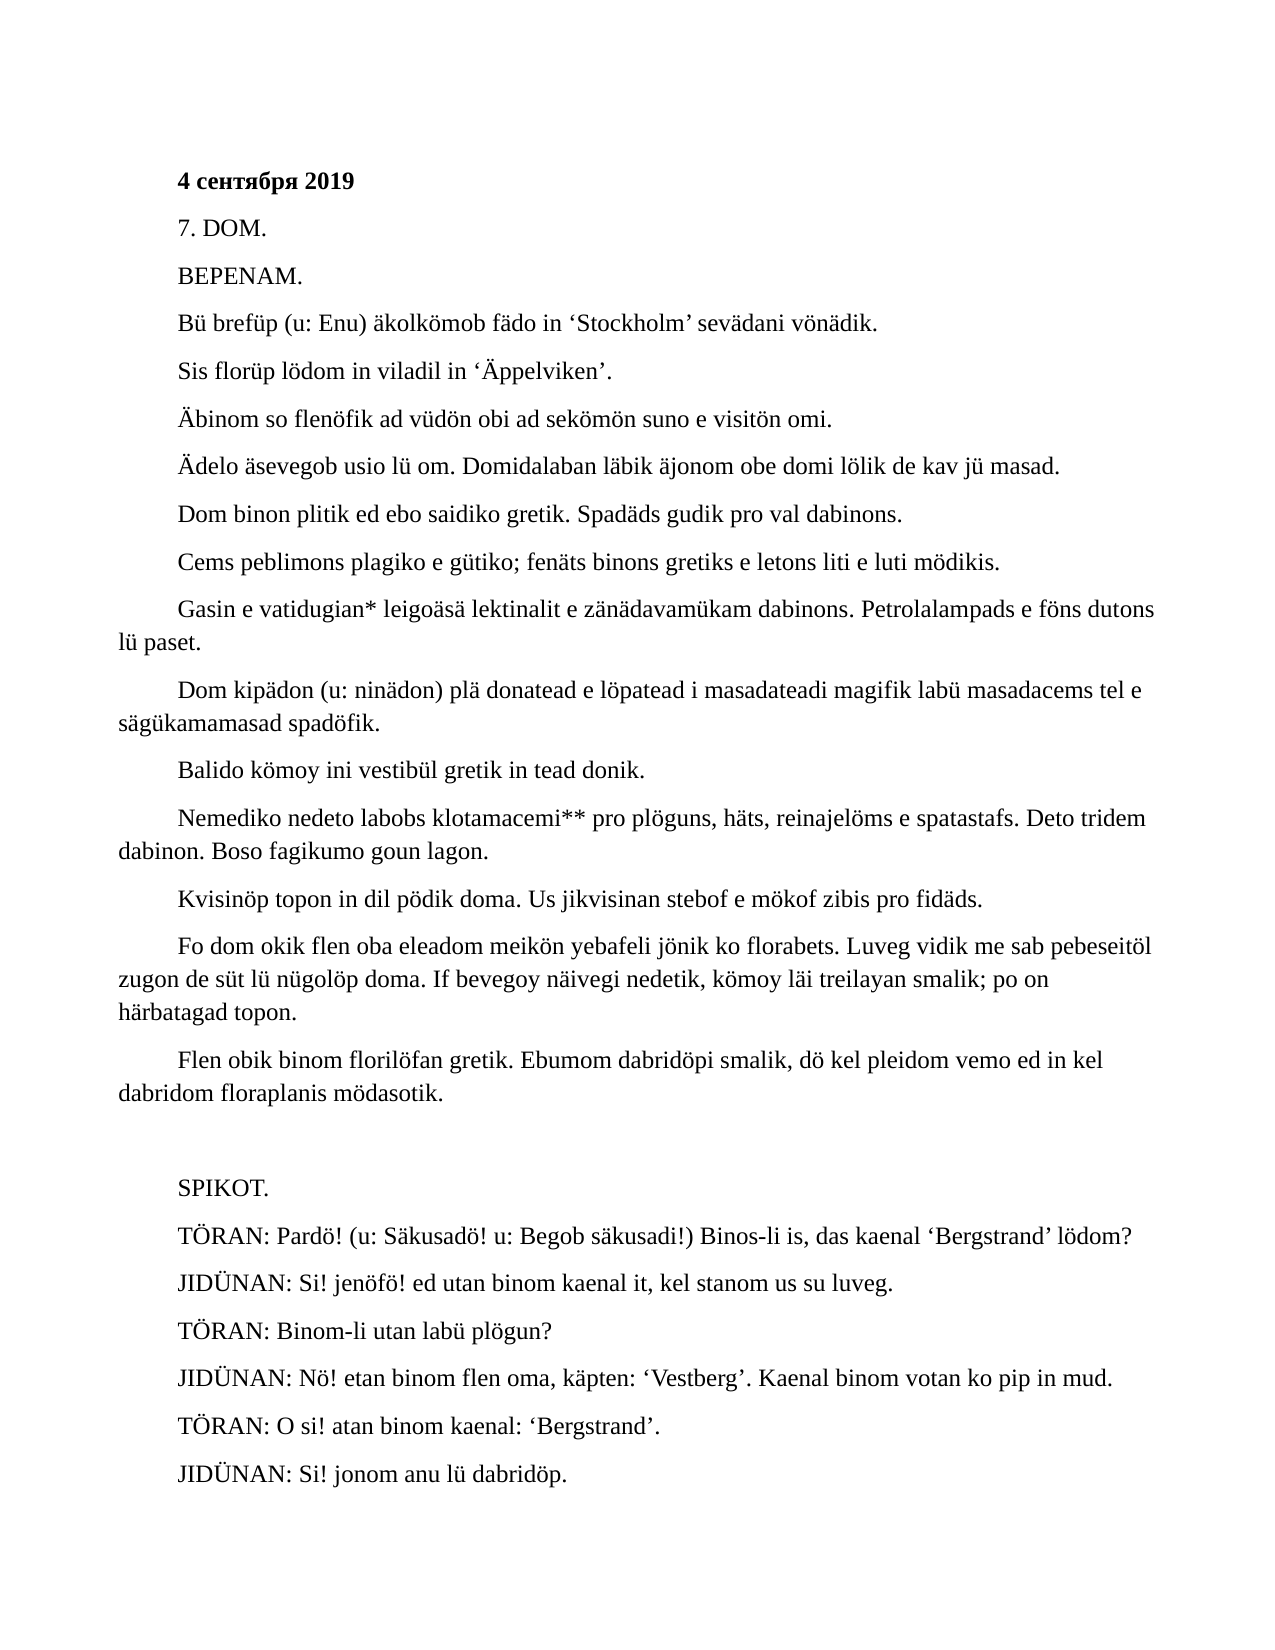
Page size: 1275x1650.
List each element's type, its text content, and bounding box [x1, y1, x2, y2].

text TÖRAN: Binom-li utan labü plögun? [118, 1316, 1157, 1345]
text Cems peblimons plagiko e gütiko; fenäts binons gretiks e letons liti e luti mödikis. [118, 547, 1157, 575]
text 4 сентября 2019 [118, 166, 1157, 194]
text Fo dom okik flen oba eleadom meikön yebafeli jönik ko florabets. Luveg vidik me sab pebeseitöl zugon de süt lü nügolöp doma. If bevegoy näivegi nedetik, kömoy läi treilayan smalik; po on härbatagad topon. [118, 931, 1157, 1026]
text Äbinom so flenöfik ad vüdön obi ad sekömön suno e visitön omi. [118, 404, 1157, 432]
text 7. DOM. [118, 213, 1157, 242]
text TÖRAN: Pardö! (u: Säkusadö! u: Begob säkusadi!) Binos-li is, das kaenal ‘Bergstrand’ lödom? [118, 1221, 1157, 1249]
text Ädelo äsevegob usio lü om. Domidalaban läbik äjonom obe domi lölik de kav jü masad. [118, 451, 1157, 480]
text JIDÜNAN: Nö! etan binom flen oma, käpten: ‘Vestberg’. Kaenal binom votan ko pip in mud. [118, 1363, 1157, 1392]
text BEPENAM. [118, 261, 1157, 290]
text Flen obik binom florilöfan gretik. Ebumom dabridöpi smalik, dö kel pleidom vemo ed in kel dabridom floraplanis mödasotik. [118, 1045, 1157, 1107]
text SPIKOT. [118, 1173, 1157, 1202]
text JIDÜNAN: Si! jonom anu lü dabridöp. [118, 1459, 1157, 1487]
text Kvisinöp topon in dil pödik doma. Us jikvisinan stebof e mökof zibis pro fidäds. [118, 884, 1157, 912]
text Dom kipädon (u: ninädon) plä donatead e löpatead i masadateadi magifik labü masadacems tel e sägükamamasad spadöfik. [118, 675, 1157, 737]
text Balido kömoy ini vestibül gretik in tead donik. [118, 755, 1157, 784]
text Nemediko nedeto labobs klotamacemi** pro plöguns, häts, reinajelöms e spatastafs. Deto tridem dabinon. Boso fagikumo goun lagon. [118, 803, 1157, 865]
text Sis florüp lödom in viladil in ‘Äppelviken’. [118, 356, 1157, 385]
text JIDÜNAN: Si! jenöfö! ed utan binom kaenal it, kel stanom us su luveg. [118, 1268, 1157, 1297]
text Bü brefüp (u: Enu) äkolkömob fädo in ‘Stockholm’ sevädani vönädik. [118, 308, 1157, 337]
text Gasin e vatidugian* leigoäsä lektinalit e zänädavamükam dabinons. Petrolalampads e föns dutons lü paset. [118, 594, 1157, 656]
text Dom binon plitik ed ebo saidiko gretik. Spadäds gudik pro val dabinons. [118, 499, 1157, 528]
text TÖRAN: O si! atan binom kaenal: ‘Bergstrand’. [118, 1411, 1157, 1440]
